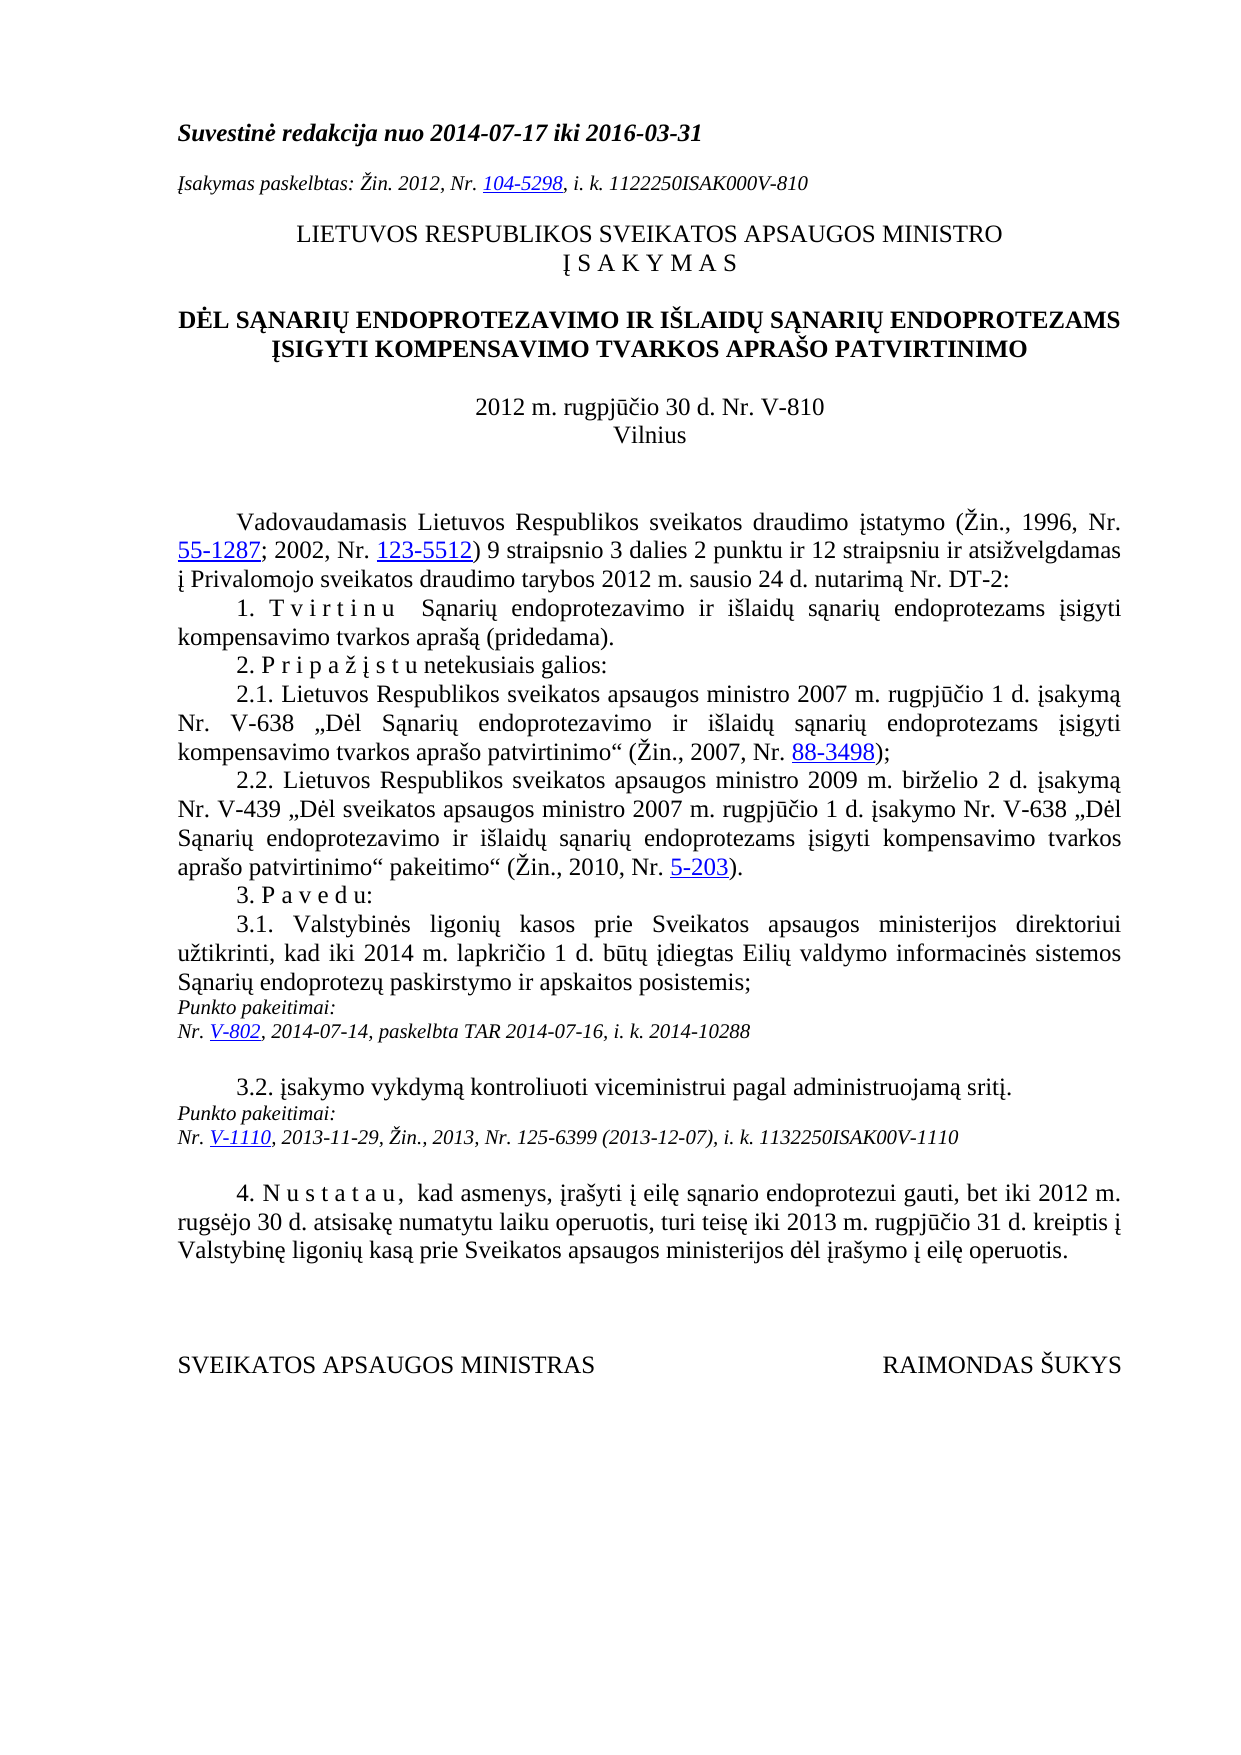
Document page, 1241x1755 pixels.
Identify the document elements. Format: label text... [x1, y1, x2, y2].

text Vilnius [177, 420, 1122, 449]
text Į S A K Y M A S [177, 248, 1122, 277]
text SVEIKATOS APSAUGOS MINISTRAS RAIMONDAS ŠUKYS [177, 1350, 1122, 1379]
text Nr. V-802, 2014-07-14, paskelbta TAR 2014-07-16, i. k. 2014-10288 [177, 1019, 1122, 1043]
text 2.2. Lietuvos Respublikos sveikatos apsaugos ministro 2009 m. birželio 2 d. įsakymą Nr. V-439 „Dėl sveikatos apsaugos ministro 2007 m. rugpjūčio 1 d. įsakymo Nr. V-638 „Dėl Sąnarių endoprotezavimo ir išlaidų sąnarių endoprotezams įsigyti kompensavimo tvarkos aprašo patvirtinimo“ pakeitimo“ (Žin., 2010, Nr. 5-203). [177, 765, 1122, 880]
text Punkto pakeitimai: [177, 995, 1122, 1019]
text 4. Nustatau, kad asmenys, įrašyti į eilę sąnario endoprotezui gauti, bet iki 2012 m. rugsėjo 30 d. atsisakę numatytu laiku operuotis, turi teisę iki 2013 m. rugpjūčio 31 d. kreiptis į Valstybinę ligonių kasą prie Sveikatos apsaugos ministerijos dėl įrašymo į eilę operuotis. [177, 1178, 1122, 1264]
text 2. P r i p a ž į s t u netekusiais galios: [177, 650, 1122, 679]
text 3.1. Valstybinės ligonių kasos prie Sveikatos apsaugos ministerijos direktoriui užtikrinti, kad iki 2014 m. lapkričio 1 d. būtų įdiegtas Eilių valdymo informacinės sistemos Sąnarių endoprotezų paskirstymo ir apskaitos posistemis; [177, 909, 1122, 995]
text Įsakymas paskelbtas: Žin. 2012, Nr. 104-5298, i. k. 1122250ISAK000V-810 [177, 171, 1122, 195]
text DĖL SĄNARIŲ ENDOPROTEZAVIMO IR IŠLAIDŲ SĄNARIŲ ENDOPROTEZAMS ĮSIGYTI KOMPENSAVIMO TVARKOS APRAŠO PATVIRTINIMO [177, 305, 1122, 363]
text Punkto pakeitimai: [177, 1101, 1122, 1125]
text Suvestinė redakcija nuo 2014-07-17 iki 2016-03-31 [177, 118, 1122, 147]
text 2012 m. rugpjūčio 30 d. Nr. V-810 [177, 392, 1122, 420]
text Vadovaudamasis Lietuvos Respublikos sveikatos draudimo įstatymo (Žin., 1996, Nr. 55-1287; 2002, Nr. 123-5512) 9 straipsnio 3 dalies 2 punktu ir 12 straipsniu ir atsižvelgdamas į Privalomojo sveikatos draudimo tarybos 2012 m. sausio 24 d. nutarimą Nr. DT-2: [177, 507, 1122, 593]
text 3.2. įsakymo vykdymą kontroliuoti viceministrui pagal administruojamą sritį. [177, 1072, 1122, 1101]
text LIETUVOS RESPUBLIKOS SVEIKATOS APSAUGOS MINISTRO [177, 219, 1122, 248]
text 3. P a v e d u: [177, 880, 1122, 909]
text 1. Tvirtinu Sąnarių endoprotezavimo ir išlaidų sąnarių endoprotezams įsigyti kompensavimo tvarkos aprašą (pridedama). [177, 593, 1122, 650]
text Nr. V-1110, 2013-11-29, Žin., 2013, Nr. 125-6399 (2013-12-07), i. k. 1132250ISAK00V-1110 [177, 1125, 1122, 1149]
text 2.1. Lietuvos Respublikos sveikatos apsaugos ministro 2007 m. rugpjūčio 1 d. įsakymą Nr. V-638 „Dėl Sąnarių endoprotezavimo ir išlaidų sąnarių endoprotezams įsigyti kompensavimo tvarkos aprašo patvirtinimo“ (Žin., 2007, Nr. 88-3498); [177, 679, 1122, 765]
